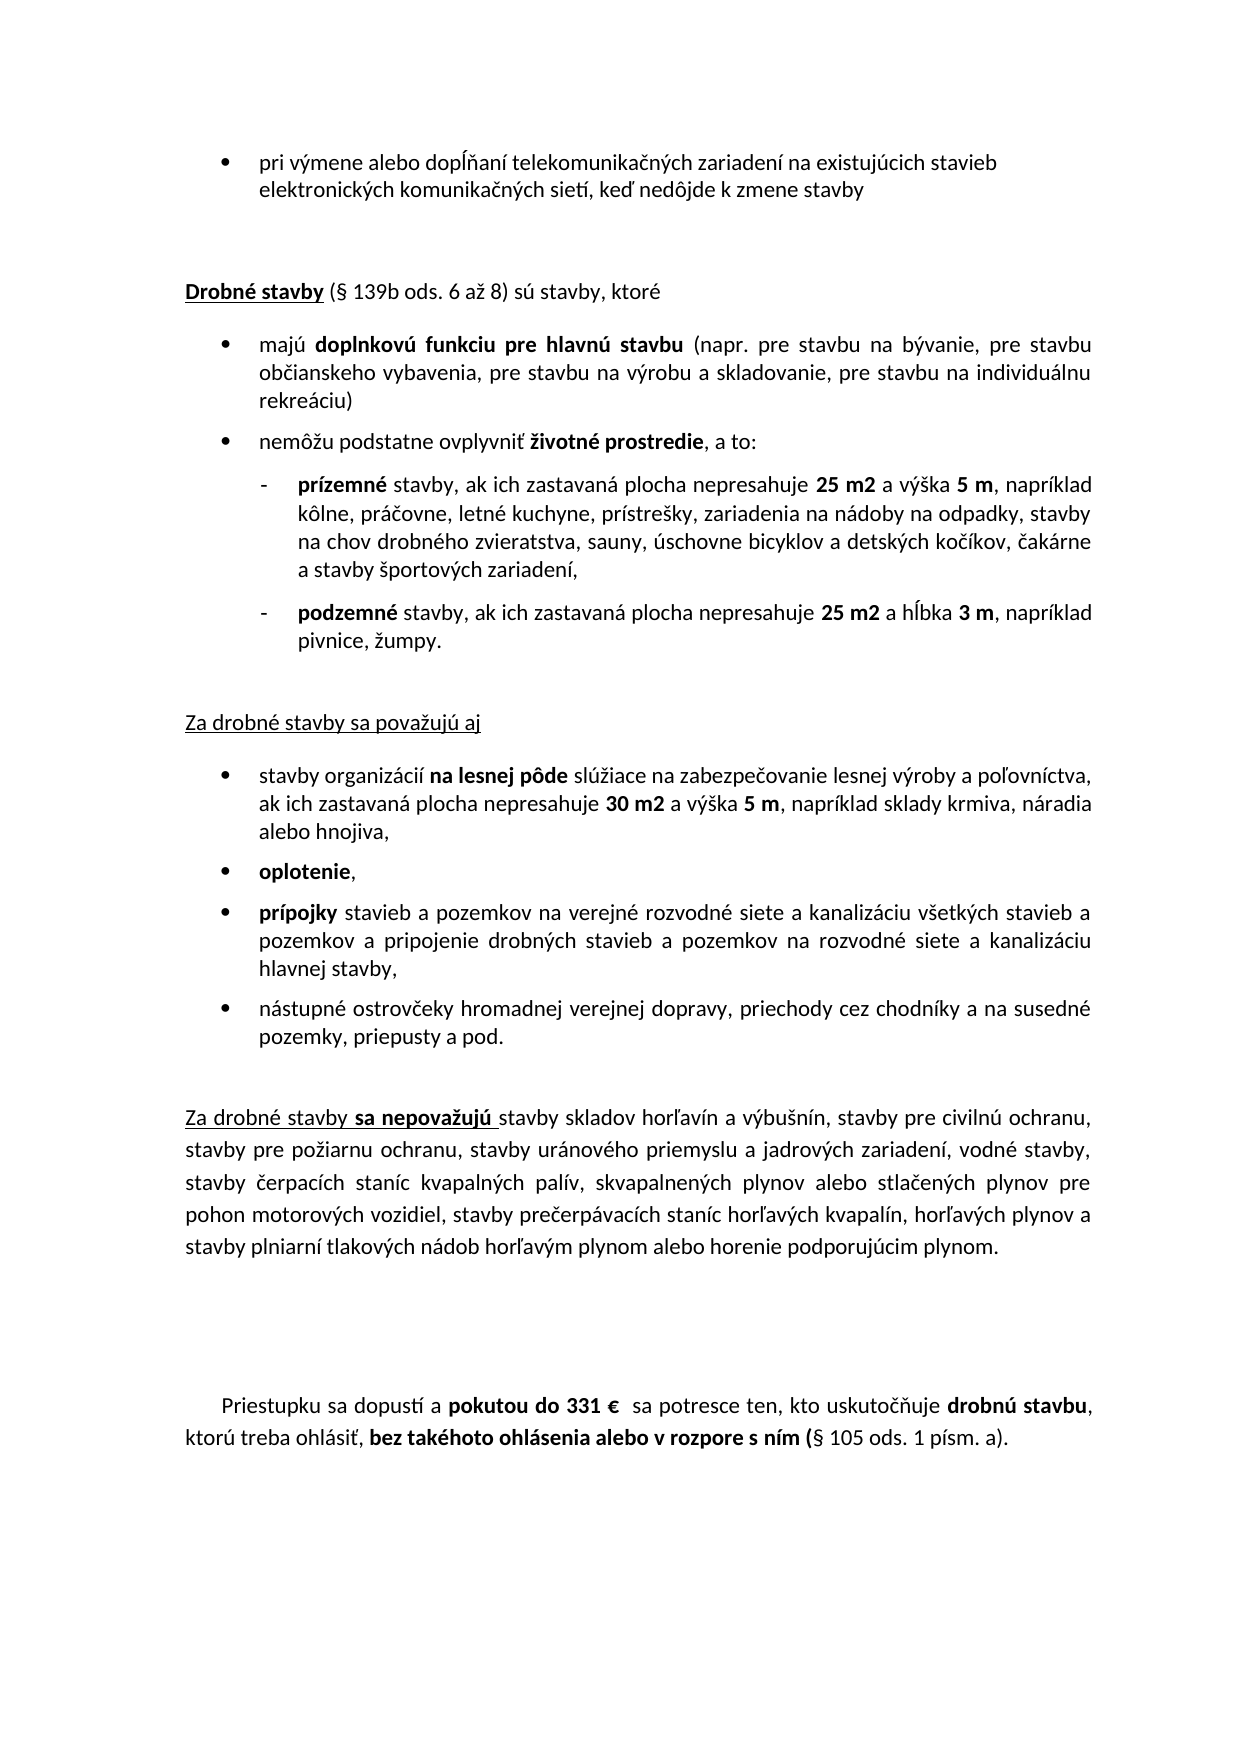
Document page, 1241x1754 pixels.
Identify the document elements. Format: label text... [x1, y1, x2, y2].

text Za drobné stavby sa považujú aj [185, 708, 1093, 736]
list nástupné ostrovčeky hromadnej verejnej dopravy, priechody cez chodníky a na susedné pozemky, priepusty a pod. [221, 994, 1093, 1050]
list prípojky stavieb a pozemkov na verejné rozvodné siete a kanalizáciu všetkých stavieb a pozemkov a pripojenie drobných stavieb a pozemkov na rozvodné siete a kanalizáciu hlavnej stavby, [221, 898, 1093, 982]
list majú doplnkovú funkciu pre hlavnú stavbu (napr. pre stavbu na bývanie, pre stavbu občianskeho vybavenia, pre stavbu na výrobu a skladovanie, pre stavbu na individuálnu rekreáciu) [222, 331, 1093, 414]
list prízemné stavby, ak ich zastavaná plocha nepresahuje 25 m2 a výška 5 m, napríklad kôlne, práčovne, letné kuchyne, prístrešky, zariadenia na nádoby na odpadky, stavby na chov drobného zvieratstva, sauny, úschovne bicyklov a detských kočíkov, čakárne a stavby športových zariadení, [260, 468, 1093, 583]
list nemôžu podstatne ovplyvniť životné prostredie, a to: [222, 427, 1093, 455]
list oplotenie, [221, 857, 1093, 885]
list pri výmene alebo dopĺňaní telekomunikačných zariadení na existujúcich stavieb elektronických komunikačných sietí, keď nedôjde k zmene stavby [221, 148, 1093, 204]
list podzemné stavby, ak ich zastavaná plocha nepresahuje 25 m2 a hĺbka 3 m, napríklad pivnice, žumpy. [260, 595, 1093, 655]
text Priestupku sa dopustí a pokutou do 331 € sa potresce ten, kto uskutočňuje drobnú stavbu, ktorú treba ohlásiť, bez takéhoto ohlásenia alebo v rozpore s ním (§ 105 ods. 1 písm. a). [185, 1391, 1093, 1451]
text Za drobné stavby sa nepovažujú stavby skladov horľavín a výbušnín, stavby pre civilnú ochranu, stavby pre požiarnu ochranu, stavby uránového priemyslu a jadrových zariadení, vodné stavby, stavby čerpacích staníc kvapalných palív, skvapalnených plynov alebo stlačených plynov pre pohon motorových vozidiel, stavby prečerpávacích staníc horľavých kvapalín, horľavých plynov a stavby plniarní tlakových nádob horľavým plynom alebo horenie podporujúcim plynom. [185, 1103, 1093, 1260]
list stavby organizácií na lesnej pôde slúžiace na zabezpečovanie lesnej výroby a poľovníctva, ak ich zastavaná plocha nepresahuje 30 m2 a výška 5 m, napríklad sklady krmiva, náradia alebo hnojiva, [221, 761, 1093, 845]
text Drobné stavby (§ 139b ods. 6 až 8) sú stavby, ktoré [185, 277, 1093, 306]
